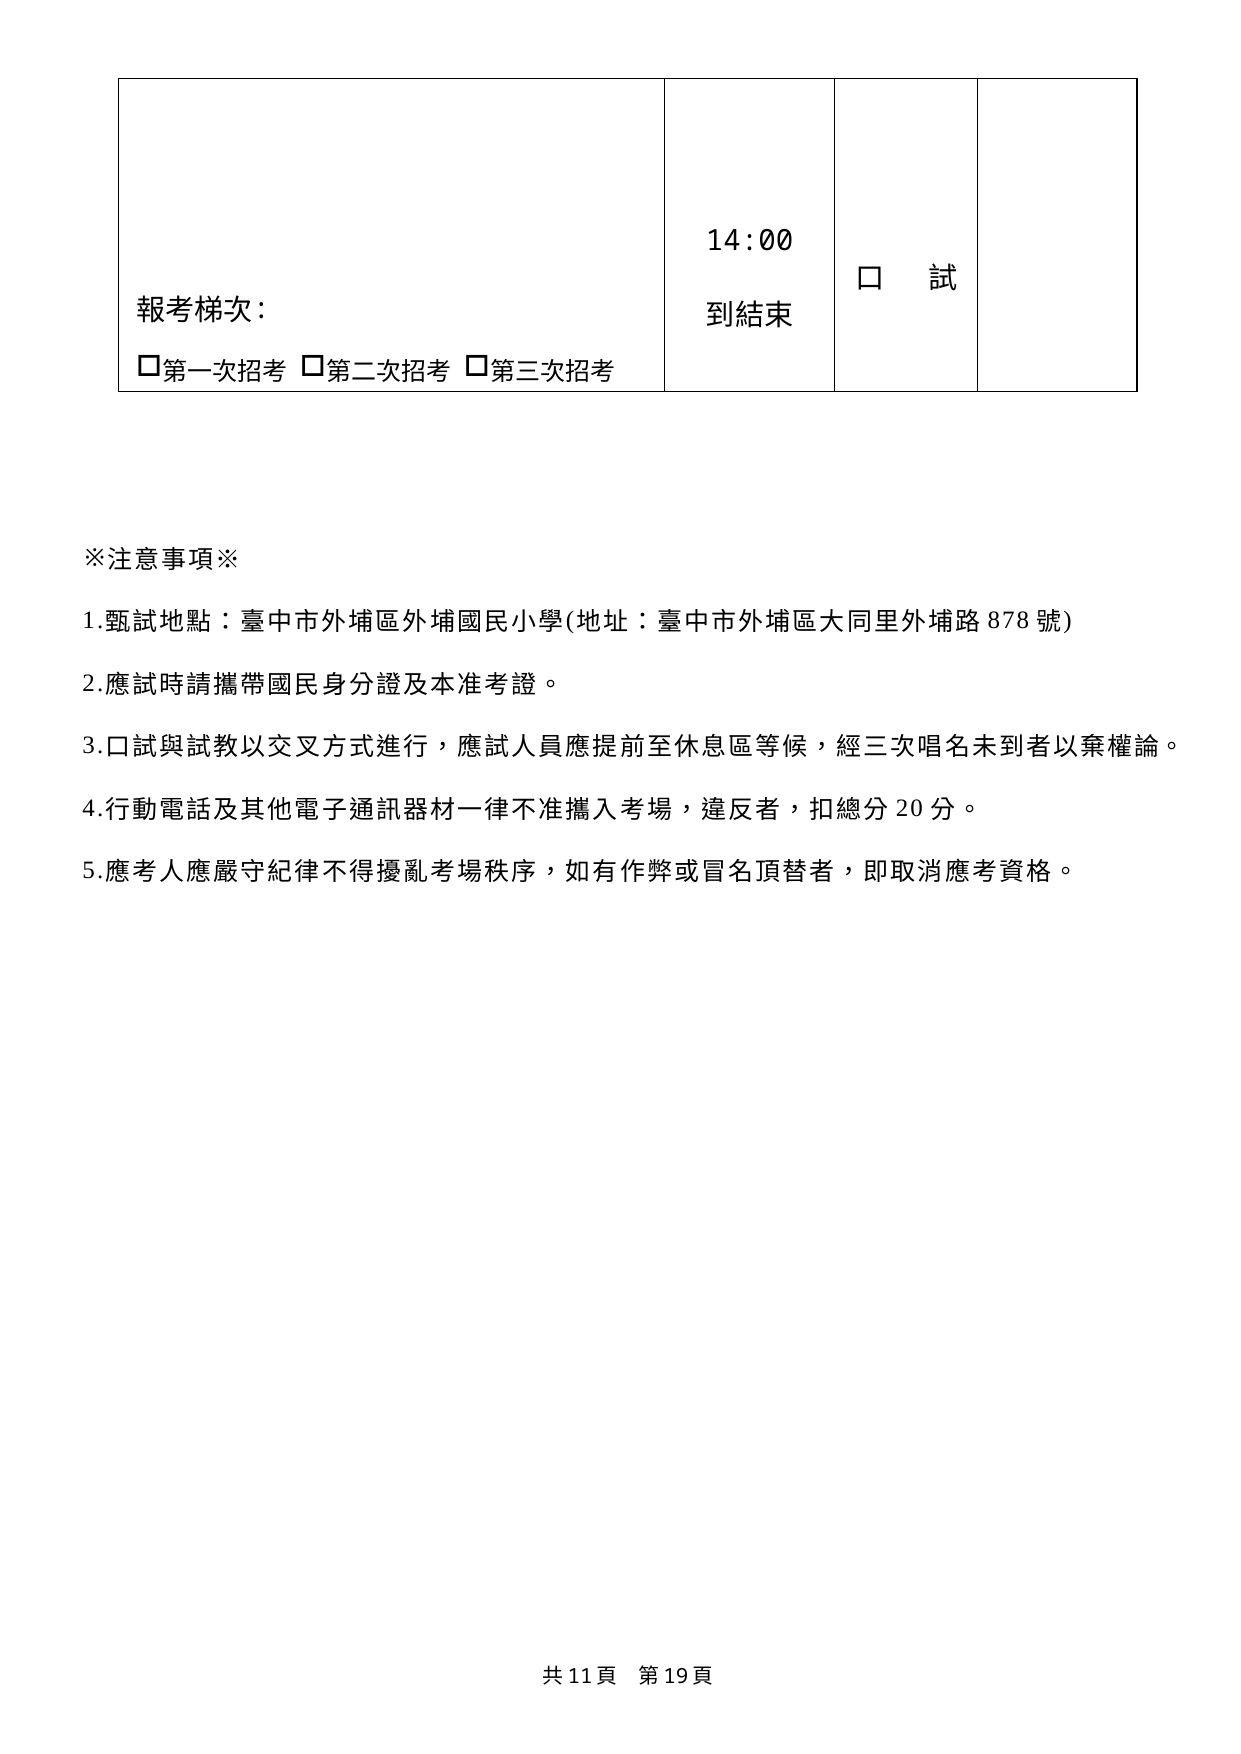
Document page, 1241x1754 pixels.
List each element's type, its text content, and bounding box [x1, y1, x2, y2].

table_header 報考梯次: 第一次招考 第二次招考 第三次招考 [119, 79, 664, 391]
table_cell 14:00 到結束 [665, 79, 834, 391]
text 3.口試與試教以交叉方式進行，應試人員應提前至休息區等候，經三次唱名未到者以棄權論。 [74, 703, 1181, 766]
table_cell 口 試 [835, 79, 977, 391]
table_cell [978, 79, 1136, 391]
text 2.應試時請攜帶國民身分證及本准考證。 [74, 641, 1181, 703]
text ※注意事項※ [74, 516, 1181, 578]
text 5.應考人應嚴守紀律不得擾亂考場秩序，如有作弊或冒名頂替者，即取消應考資格。 [74, 828, 1181, 891]
text 1.甄試地點：臺中市外埔區外埔國民小學(地址：臺中市外埔區大同里外埔路878號) [74, 578, 1181, 641]
text 4.行動電話及其他電子通訊器材一律不准攜入考場，違反者，扣總分20分。 [74, 766, 1181, 828]
